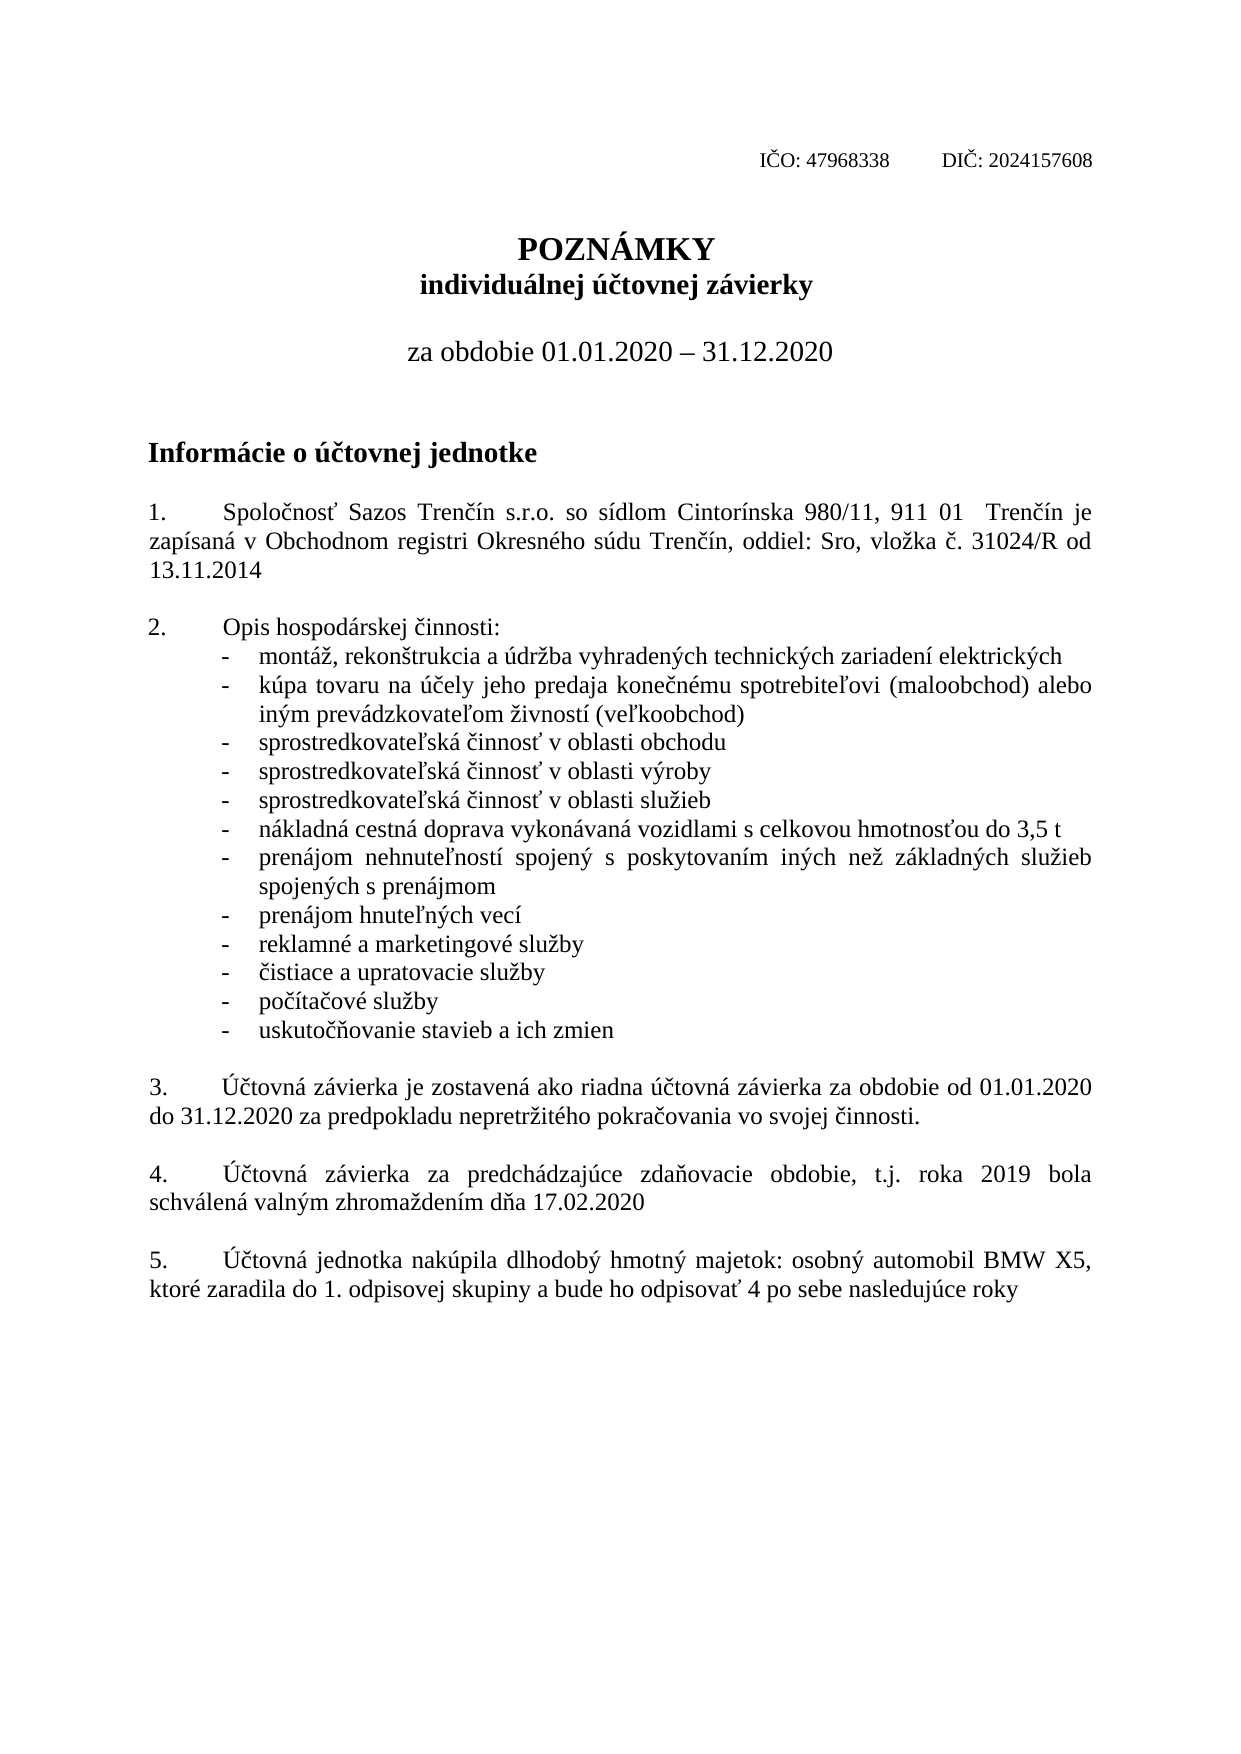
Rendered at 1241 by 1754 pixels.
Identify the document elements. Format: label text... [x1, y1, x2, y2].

list Spoločnosť Sazos Trenčín s.r.o. so sídlom Cintorínska 980/11, 911 01 Trenčín je zapísaná v Obchodnom registri Okresného súdu Trenčín, oddiel: Sro, vložka č. 31024/R od 13.11.2014 [148, 497, 1093, 584]
text POZNÁMKY [148, 229, 1093, 267]
list prenájom hnuteľných vecí [221, 900, 1093, 929]
list Účtovná závierka za predchádzajúce zdaňovacie obdobie, t.j. roka 2019 bola schválená valným zhromaždením dňa 17.02.2020 [149, 1159, 1093, 1216]
list Účtovná jednotka nakúpila dlhodobý hmotný majetok: osobný automobil BMW X5, ktoré zaradila do 1. odpisovej skupiny a bude ho odpisovať 4 po sebe nasledujúce roky [149, 1245, 1093, 1302]
list montáž, rekonštrukcia a údržba vyhradených technických zariadení elektrických [221, 641, 1093, 670]
text IČO: 47968338 DIČ: 2024157608 [148, 148, 1093, 172]
list sprostredkovateľská činnosť v oblasti výroby [221, 756, 1093, 785]
list sprostredkovateľská činnosť v oblasti služieb [221, 785, 1093, 814]
list Opis hospodárskej činnosti: [148, 612, 1093, 641]
list prenájom nehnuteľností spojený s poskytovaním iných než základných služieb spojených s prenájmom [221, 842, 1093, 900]
text za obdobie 01.01.2020 – 31.12.2020 [148, 334, 1093, 368]
list nákladná cestná doprava vykonávaná vozidlami s celkovou hmotnosťou do 3,5 t [221, 814, 1093, 842]
list 3. Účtovná závierka je zostavená ako riadna účtovná závierka za obdobie od 01.01.2020 do 31.12.2020 za predpokladu nepretržitého pokračovania vo svojej činnosti. [149, 1072, 1093, 1130]
list reklamné a marketingové služby [221, 929, 1093, 957]
list uskutočňovanie stavieb a ich zmien [221, 1015, 1093, 1044]
text Informácie o účtovnej jednotke [148, 435, 1093, 469]
list kúpa tovaru na účely jeho predaja konečnému spotrebiteľovi (maloobchod) alebo iným prevádzkovateľom živností (veľkoobchod) [221, 670, 1093, 727]
list počítačové služby [221, 986, 1093, 1015]
list čistiace a upratovacie služby [221, 957, 1093, 986]
list sprostredkovateľská činnosť v oblasti obchodu [221, 727, 1093, 756]
text individuálnej účtovnej závierky [148, 267, 1093, 301]
